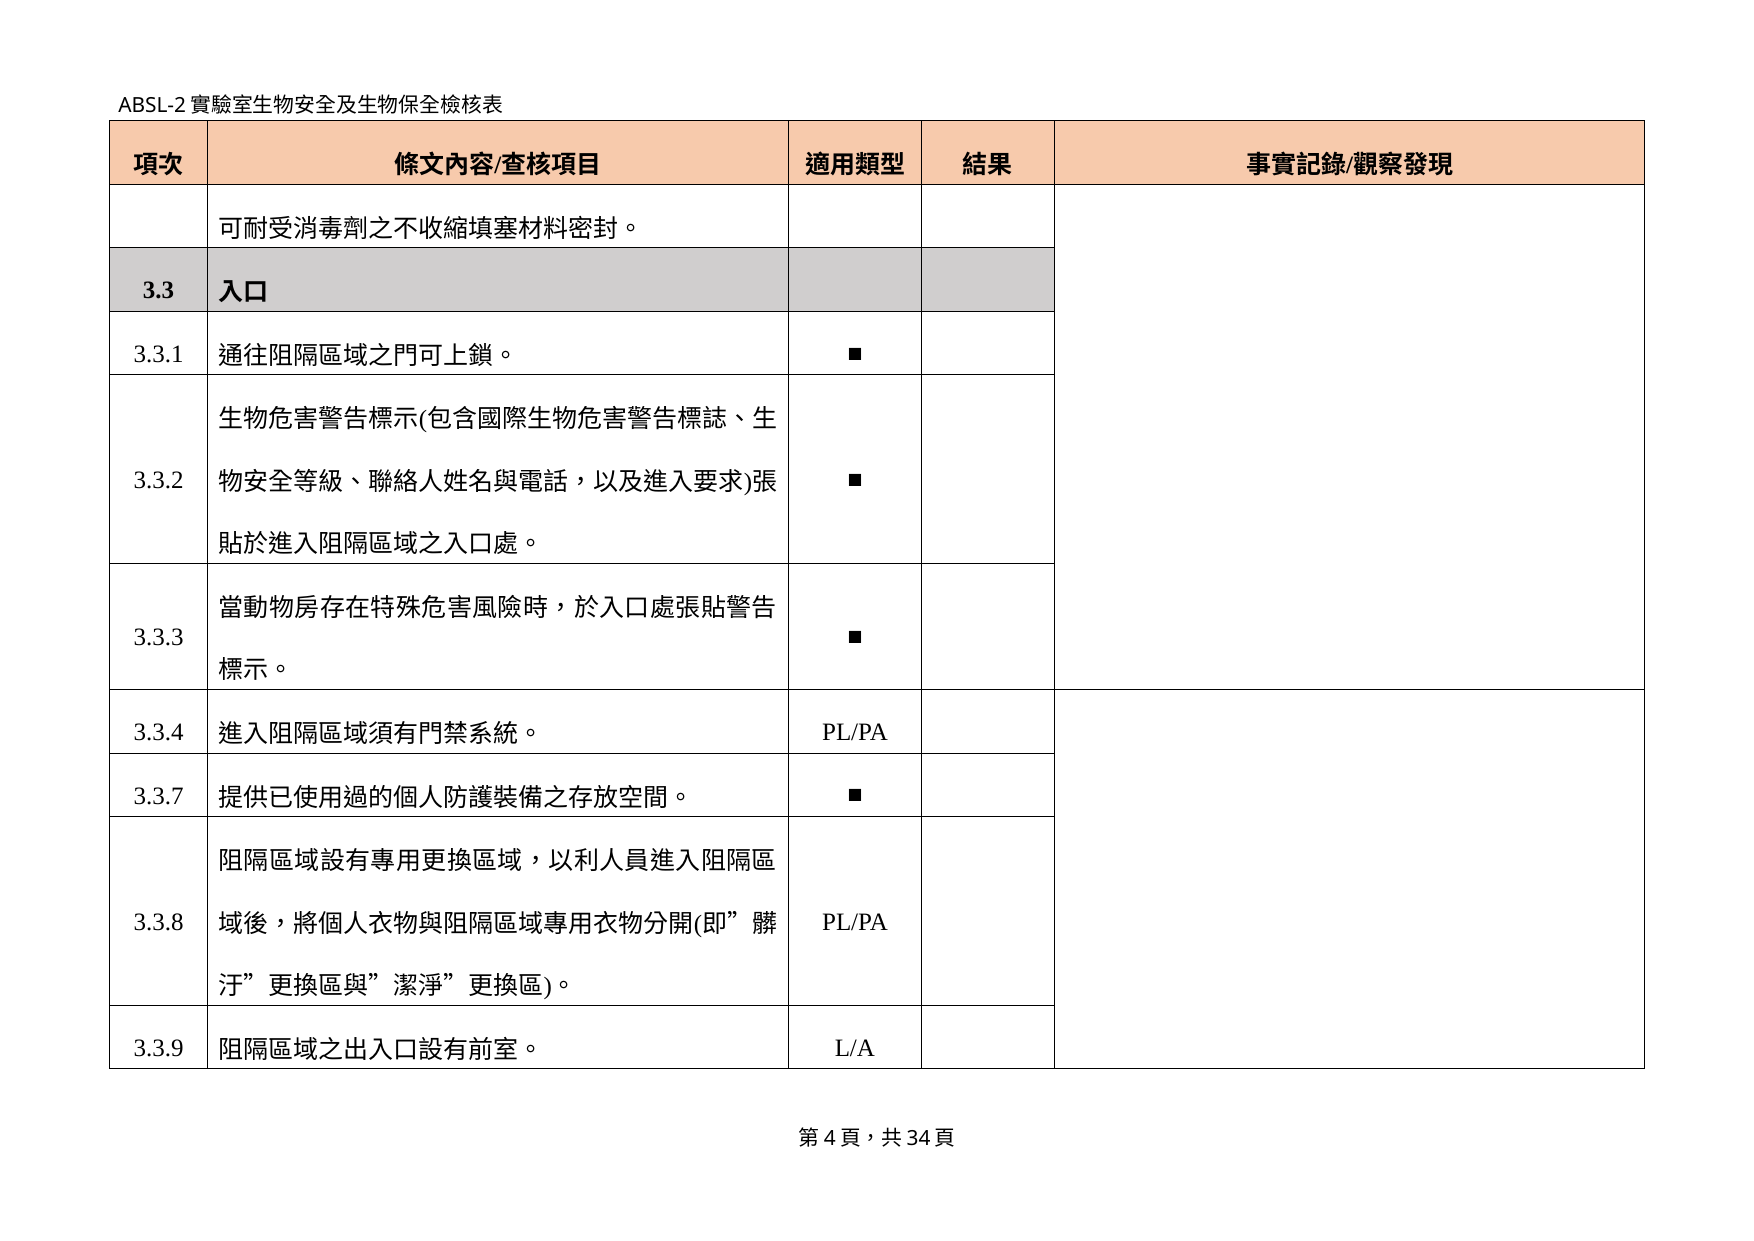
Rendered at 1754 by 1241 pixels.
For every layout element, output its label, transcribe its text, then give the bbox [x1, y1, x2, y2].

table_cell 3.3.9 [110, 1006, 207, 1068]
table_cell [922, 248, 1054, 311]
table_cell 3.3.4 [110, 690, 207, 752]
table_cell PL/PA [789, 817, 921, 1004]
table_cell PL/PA [789, 690, 921, 752]
table_cell 3.3.7 [110, 754, 207, 816]
table_cell 阻隔區域之出入口設有前室。 [208, 1006, 788, 1068]
table_cell ■ [789, 375, 921, 563]
table_cell [922, 312, 1054, 374]
table_cell [1055, 690, 1644, 1068]
table_cell 當動物房存在特殊危害風險時，於入口處張貼警告標示。 [208, 564, 788, 689]
table_cell [922, 185, 1054, 247]
table_cell 入口 [208, 248, 788, 311]
table_cell 提供已使用過的個人防護裝備之存放空間。 [208, 754, 788, 816]
table_cell 3.3.3 [110, 564, 207, 689]
table_cell [789, 185, 921, 247]
table_cell [922, 817, 1054, 1004]
table_cell [922, 754, 1054, 816]
table_cell L/A [789, 1006, 921, 1068]
table_cell 進入阻隔區域須有門禁系統。 [208, 690, 788, 752]
table_cell [1055, 185, 1644, 689]
table_cell [789, 248, 921, 311]
table_header 條文內容/查核項目 [208, 121, 788, 184]
table_header 適用類型 [789, 121, 921, 184]
table_cell [922, 690, 1054, 752]
table_cell [110, 185, 207, 247]
table_cell 3.3 [110, 248, 207, 311]
table_header 結果 [922, 121, 1054, 184]
table_cell 3.3.2 [110, 375, 207, 563]
table_cell 生物危害警告標示(包含國際生物危害警告標誌、生物安全等級、聯絡人姓名與電話，以及進入要求)張貼於進入阻隔區域之入口處。 [208, 375, 788, 563]
table_cell 可耐受消毒劑之不收縮填塞材料密封。 [208, 185, 788, 247]
table_cell [922, 564, 1054, 689]
table_header 項次 [110, 121, 207, 184]
table_cell 阻隔區域設有專用更換區域，以利人員進入阻隔區域後，將個人衣物與阻隔區域專用衣物分開(即”髒汙”更換區與”潔淨”更換區)。 [208, 817, 788, 1004]
table_cell [922, 375, 1054, 563]
table_cell 3.3.1 [110, 312, 207, 374]
table_cell 通往阻隔區域之門可上鎖。 [208, 312, 788, 374]
table_cell ■ [789, 564, 921, 689]
table_cell ■ [789, 754, 921, 816]
table_header 事實記錄/觀察發現 [1055, 121, 1644, 184]
table_cell ■ [789, 312, 921, 374]
table_cell 3.3.8 [110, 817, 207, 1004]
table_cell [922, 1006, 1054, 1068]
